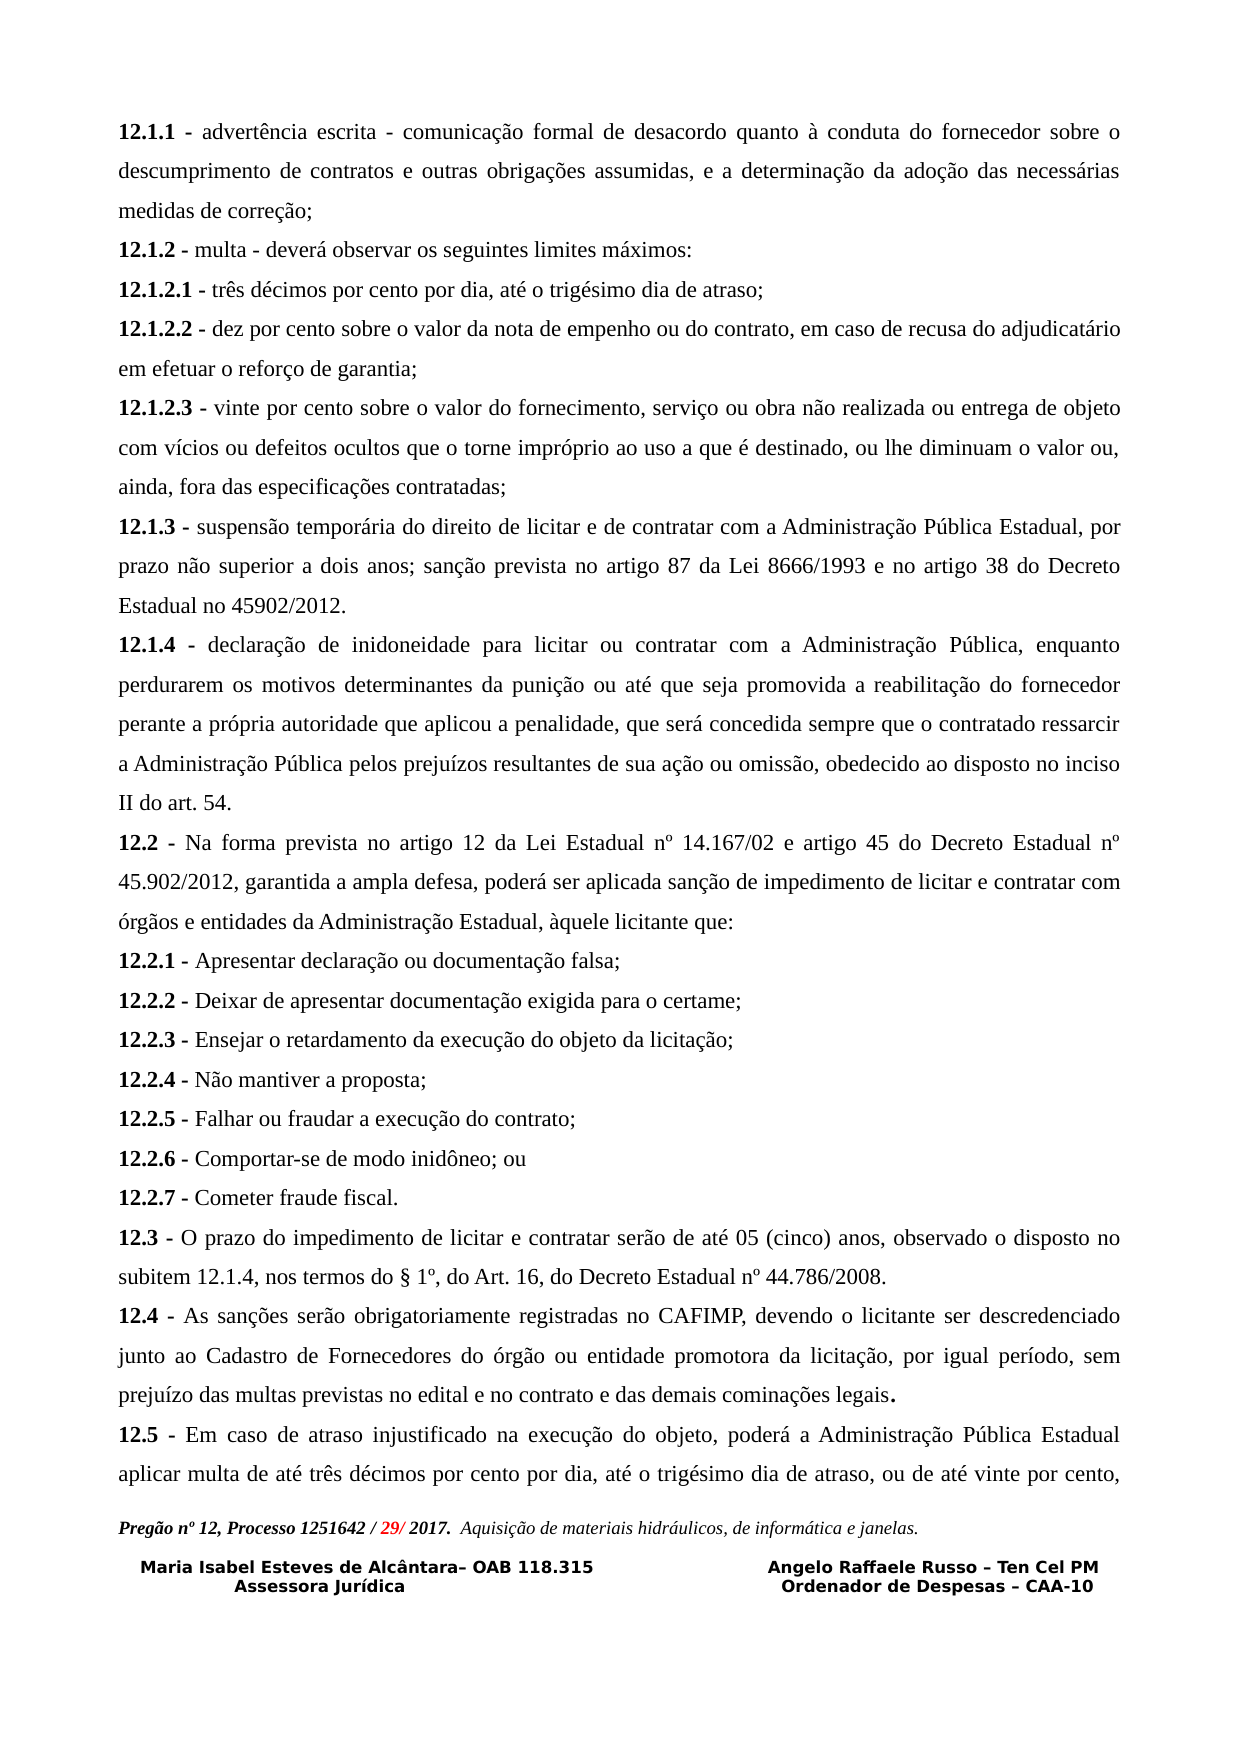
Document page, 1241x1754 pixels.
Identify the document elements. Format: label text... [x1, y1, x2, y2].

text 12.4 - As sanções serão obrigatoriamente registradas no CAFIMP, devendo o licitante ser descredenciado junto ao Cadastro de Fornecedores do órgão ou entidade promotora da licitação, por igual período, sem prejuízo das multas previstas no edital e no contrato e das demais cominações legais. [118, 1302, 1122, 1408]
text 12.2.7 - Cometer fraude fiscal. [118, 1184, 1122, 1210]
text 12.3 - O prazo do impedimento de licitar e contratar serão de até 05 (cinco) anos, observado o disposto no subitem 12.1.4, nos termos do § 1º, do Art. 16, do Decreto Estadual nº 44.786/2008. [118, 1223, 1122, 1289]
text 12.2.6 - Comportar-se de modo inidôneo; ou [118, 1144, 1122, 1171]
text 12.2.3 - Ensejar o retardamento da execução do objeto da licitação; [118, 1026, 1122, 1052]
text 12.1.2.2 - dez por cento sobre o valor da nota de empenho ou do contrato, em caso de recusa do adjudicatário em efetuar o reforço de garantia; [118, 316, 1122, 381]
text 12.1.2 - multa - deverá observar os seguintes limites máximos: [118, 237, 1122, 263]
text 12.1.4 - declaração de inidoneidade para licitar ou contratar com a Administração Pública, enquanto perdurarem os motivos determinantes da punição ou até que seja promovida a reabilitação do fornecedor perante a própria autoridade que aplicou a penalidade, que será concedida sempre que o contratado ressarcir a Administração Pública pelos prejuízos resultantes de sua ação ou omissão, obedecido ao disposto no inciso II do art. 54. [118, 631, 1122, 816]
text 12.2 - Na forma prevista no artigo 12 da Lei Estadual nº 14.167/02 e artigo 45 do Decreto Estadual nº 45.902/2012, garantida a ampla defesa, poderá ser aplicada sanção de impedimento de licitar e contratar com órgãos e entidades da Administração Estadual, àquele licitante que: [118, 829, 1122, 934]
text 12.2.4 - Não mantiver a proposta; [118, 1066, 1122, 1092]
text 12.2.5 - Falhar ou fraudar a execução do contrato; [118, 1105, 1122, 1131]
text 12.2.1 - Apresentar declaração ou documentação falsa; [118, 947, 1122, 973]
text 12.1.1 - advertência escrita - comunicação formal de desacordo quanto à conduta do fornecedor sobre o descumprimento de contratos e outras obrigações assumidas, e a determinação da adoção das necessárias medidas de correção; [118, 118, 1122, 223]
text 12.1.2.1 - três décimos por cento por dia, até o trigésimo dia de atraso; [118, 276, 1122, 302]
text 12.2.2 - Deixar de apresentar documentação exigida para o certame; [118, 987, 1122, 1013]
text 12.1.2.3 - vinte por cento sobre o valor do fornecimento, serviço ou obra não realizada ou entrega de objeto com vícios ou defeitos ocultos que o torne impróprio ao uso a que é destinado, ou lhe diminuam o valor ou, ainda, fora das especificações contratadas; [118, 394, 1122, 500]
text 12.5 - Em caso de atraso injustificado na execução do objeto, poderá a Administração Pública Estadual aplicar multa de até três décimos por cento por dia, até o trigésimo dia de atraso, ou de até vinte por cento, [118, 1421, 1122, 1487]
text 12.1.3 - suspensão temporária do direito de licitar e de contratar com a Administração Pública Estadual, por prazo não superior a dois anos; sanção prevista no artigo 87 da Lei 8666/1993 e no artigo 38 do Decreto Estadual no 45902/2012. [118, 513, 1122, 618]
